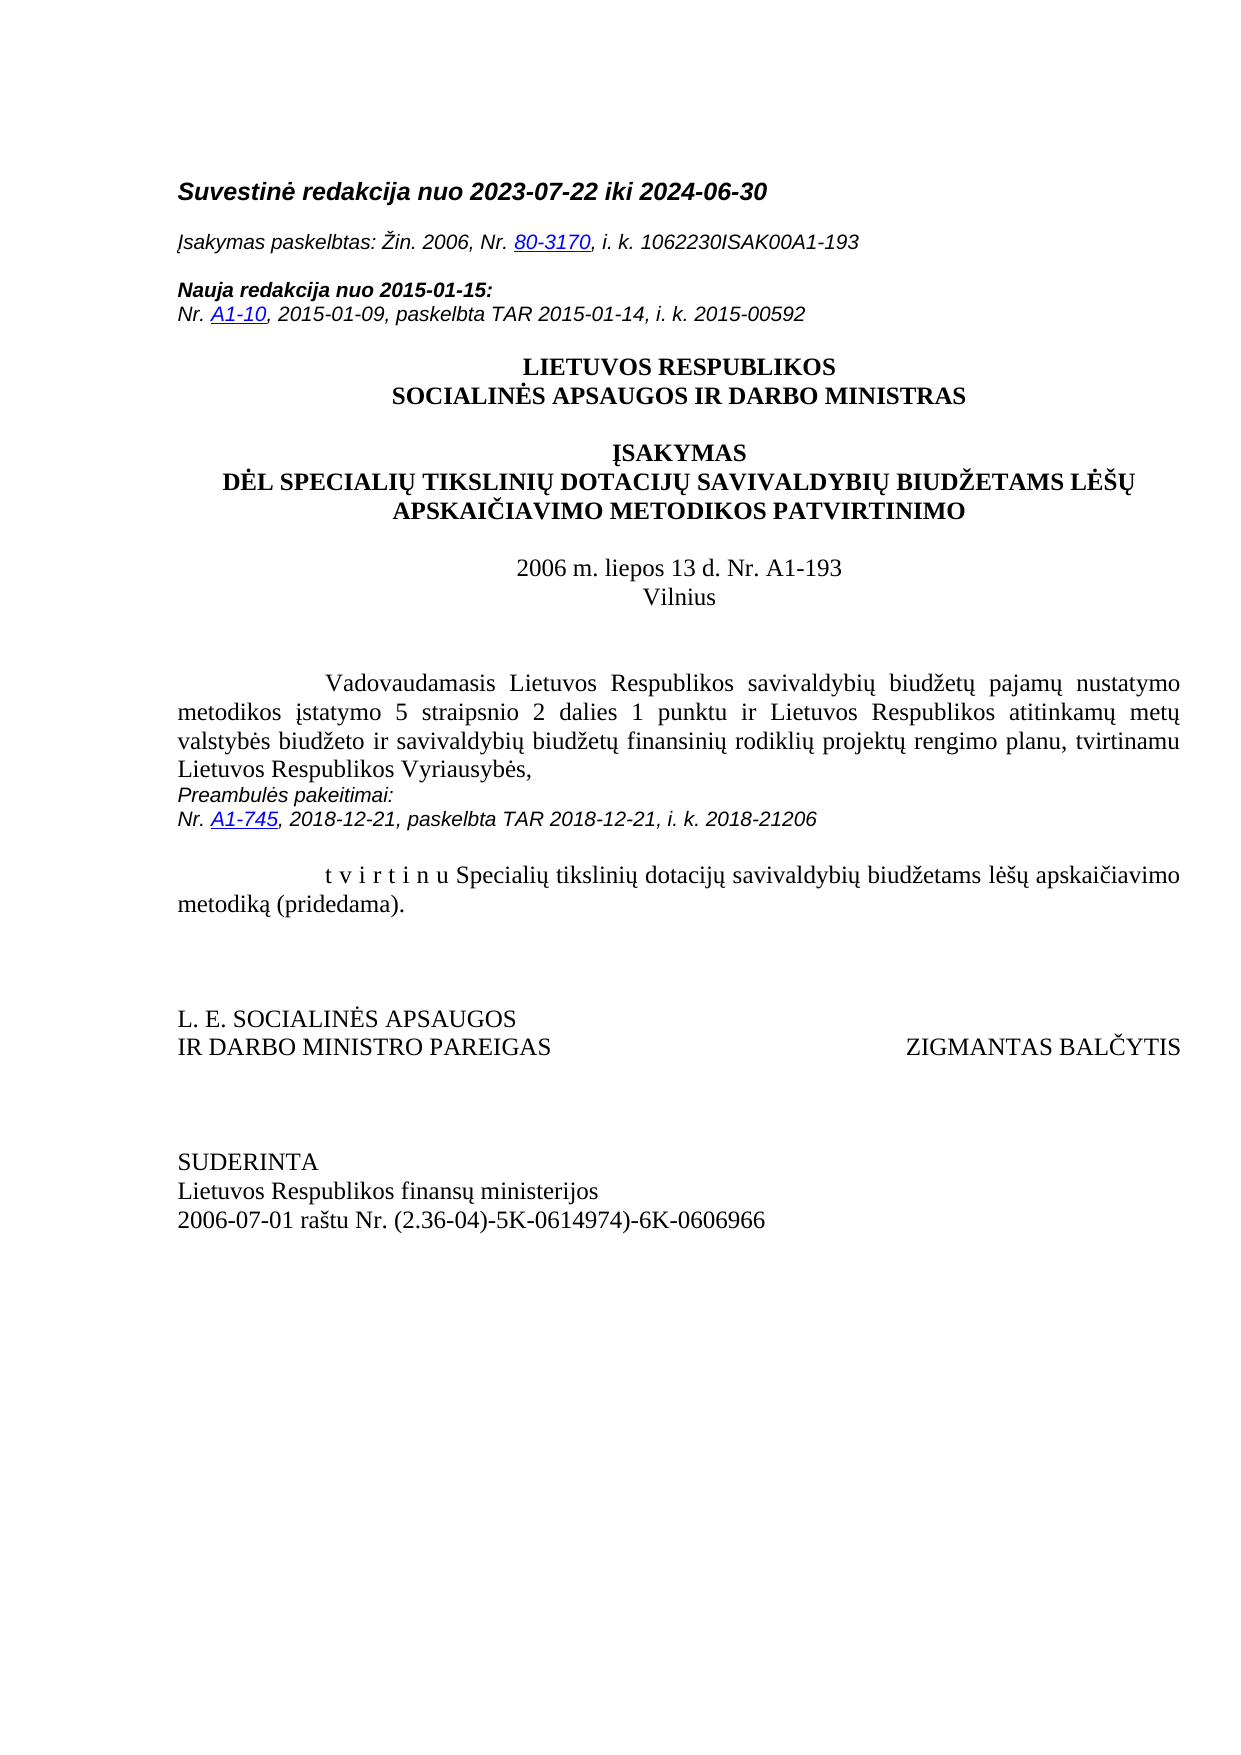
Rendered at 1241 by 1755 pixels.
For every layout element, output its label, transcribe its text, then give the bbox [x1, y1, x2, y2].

text Lietuvos Respublikos finansų ministerijos [177, 1176, 1181, 1205]
text 2006 m. liepos 13 d. Nr. A1-193 [177, 553, 1181, 582]
text SUDERINTA [177, 1147, 1181, 1176]
text SOCIALINĖS APSAUGOS IR DARBO MINISTRAS [177, 381, 1181, 409]
text Vilnius [177, 582, 1181, 611]
text L. E. SOCIALINĖS APSAUGOS [177, 1004, 1181, 1032]
text Nr. A1-10, 2015-01-09, paskelbta TAR 2015-01-14, i. k. 2015-00592 [177, 302, 1181, 326]
text Preambulės pakeitimai: [177, 783, 1181, 807]
text LIETUVOS RESPUBLIKOS [177, 352, 1181, 381]
text DĖL SPECIALIŲ TIKSLINIŲ DOTACIJŲ SAVIVALDYBIŲ BIUDŽETAMS LĖŠŲ APSKAIČIAVIMO METODIKOS PATVIRTINIMO [177, 467, 1181, 524]
text Nauja redakcija nuo 2015-01-15: [177, 278, 1181, 302]
text IR DARBO MINISTRO PAREIGAS ZIGMANTAS BALČYTIS [177, 1032, 1181, 1061]
text Nr. A1-745, 2018-12-21, paskelbta TAR 2018-12-21, i. k. 2018-21206 [177, 807, 1181, 831]
text 2006-07-01 raštu Nr. (2.36-04)-5K-0614974)-6K-0606966 [177, 1205, 1181, 1234]
text Vadovaudamasis Lietuvos Respublikos savivaldybių biudžetų pajamų nustatymo metodikos įstatymo 5 straipsnio 2 dalies 1 punktu ir Lietuvos Respublikos atitinkamų metų valstybės biudžeto ir savivaldybių biudžetų finansinių rodiklių projektų rengimo planu, tvirtinamu Lietuvos Respublikos Vyriausybės, [177, 668, 1181, 783]
text t v i r t i n u Specialių tikslinių dotacijų savivaldybių biudžetams lėšų apskaičiavimo metodiką (pridedama). [177, 860, 1181, 917]
text Suvestinė redakcija nuo 2023-07-22 iki 2024-06-30 [177, 177, 1181, 206]
text ĮSAKYMAS [177, 438, 1181, 467]
text Įsakymas paskelbtas: Žin. 2006, Nr. 80-3170, i. k. 1062230ISAK00A1-193 [177, 230, 1181, 254]
